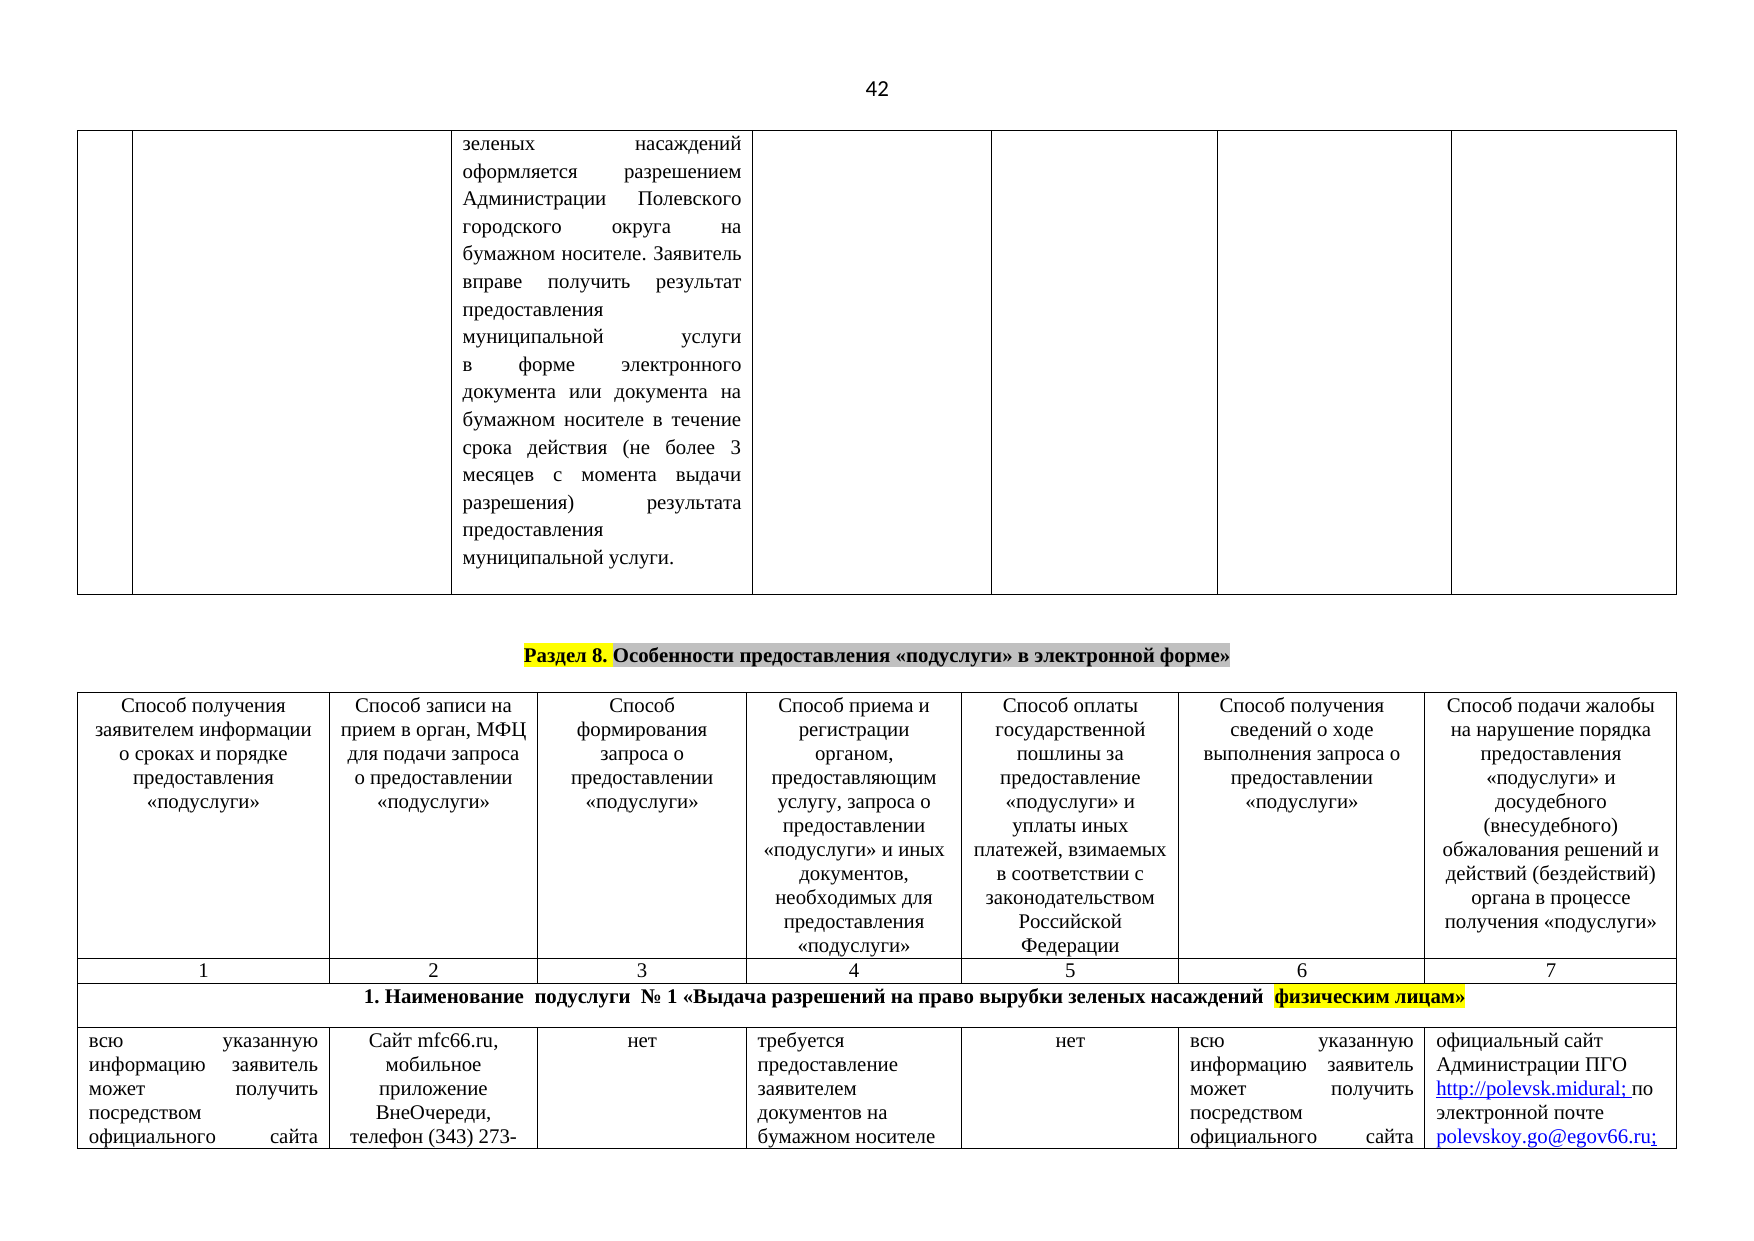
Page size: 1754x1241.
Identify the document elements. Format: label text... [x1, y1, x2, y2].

table_header Способ оплаты государственной пошлины за предоставление «подуслуги» и уплаты иных платежей, взимаемых в соответствии с законодательством Российской Федерации [962, 693, 1178, 957]
table_cell нет [538, 1028, 746, 1148]
table_cell требуется предоставление заявителем документов на бумажном носителе [747, 1028, 961, 1148]
table_header Способ получения заявителем информации о сроках и порядке предоставления «подуслуги» [78, 693, 329, 957]
table_cell Сайт mfc66.ru, мобильное приложение ВнеОчереди, телефон (343) 273- [330, 1028, 537, 1148]
table_cell [753, 131, 991, 594]
table_cell 1. Наименование подуслуги № 1 «Выдача разрешений на право вырубки зеленых насаждений физическим лицам» [78, 984, 1676, 1027]
text Раздел 8. Особенности предоставления «подуслуги» в электронной форме» [89, 643, 1665, 667]
table_cell 7 [1425, 959, 1676, 982]
table_cell 6 [1179, 959, 1424, 982]
table_cell - [1218, 131, 1451, 594]
table_cell официальный сайт Администрации ПГО http://polevsk.midural; по электронной почте polevskoy.go@egov66.ru; [1425, 1028, 1676, 1148]
table_cell нет [962, 1028, 1178, 1148]
table_header Способ формирования запроса о предоставлении «подуслуги» [538, 693, 746, 957]
table_cell 5 [962, 959, 1178, 982]
table_header Способ получения сведений о ходе выполнения запроса о предоставлении «подуслуги» [1179, 693, 1424, 957]
table_cell [133, 131, 451, 594]
table_header Способ подачи жалобы на нарушение порядка предоставления «подуслуги» и досудебного (внесудебного) обжалования решений и действий (бездействий) органа в процессе получения «подуслуги» [1425, 693, 1676, 957]
table_cell всю указанную информацию заявитель может получить посредством официального сайта [1179, 1028, 1424, 1148]
table_cell [992, 131, 1217, 594]
table_cell 3 [538, 959, 746, 982]
table_cell всю указанную информацию заявитель может получить посредством официального сайта [78, 1028, 329, 1148]
table_cell 4 [747, 959, 961, 982]
table_cell [1452, 131, 1676, 594]
table_cell 2 [330, 959, 537, 982]
table_header Способ записи на прием в орган, МФЦ для подачи запроса о предоставлении «подуслуги» [330, 693, 537, 957]
table_header Способ приема и регистрации органом, предоставляющим услугу, запроса о предоставлении «подуслуги» и иных документов, необходимых для предоставления «подуслуги» [747, 693, 961, 957]
table_cell зеленых насаждений оформляется разрешением Администрации Полевского городского округа на бумажном носителе. Заявитель вправе получить результат предоставления муниципальной услуги в форме электронного документа или документа на бумажном носителе в течение срока действия (не более 3 месяцев с момента выдачи разрешения) результата предоставления муниципальной услуги. [452, 131, 752, 594]
table_cell [78, 131, 132, 594]
table_cell 1 [78, 959, 329, 982]
